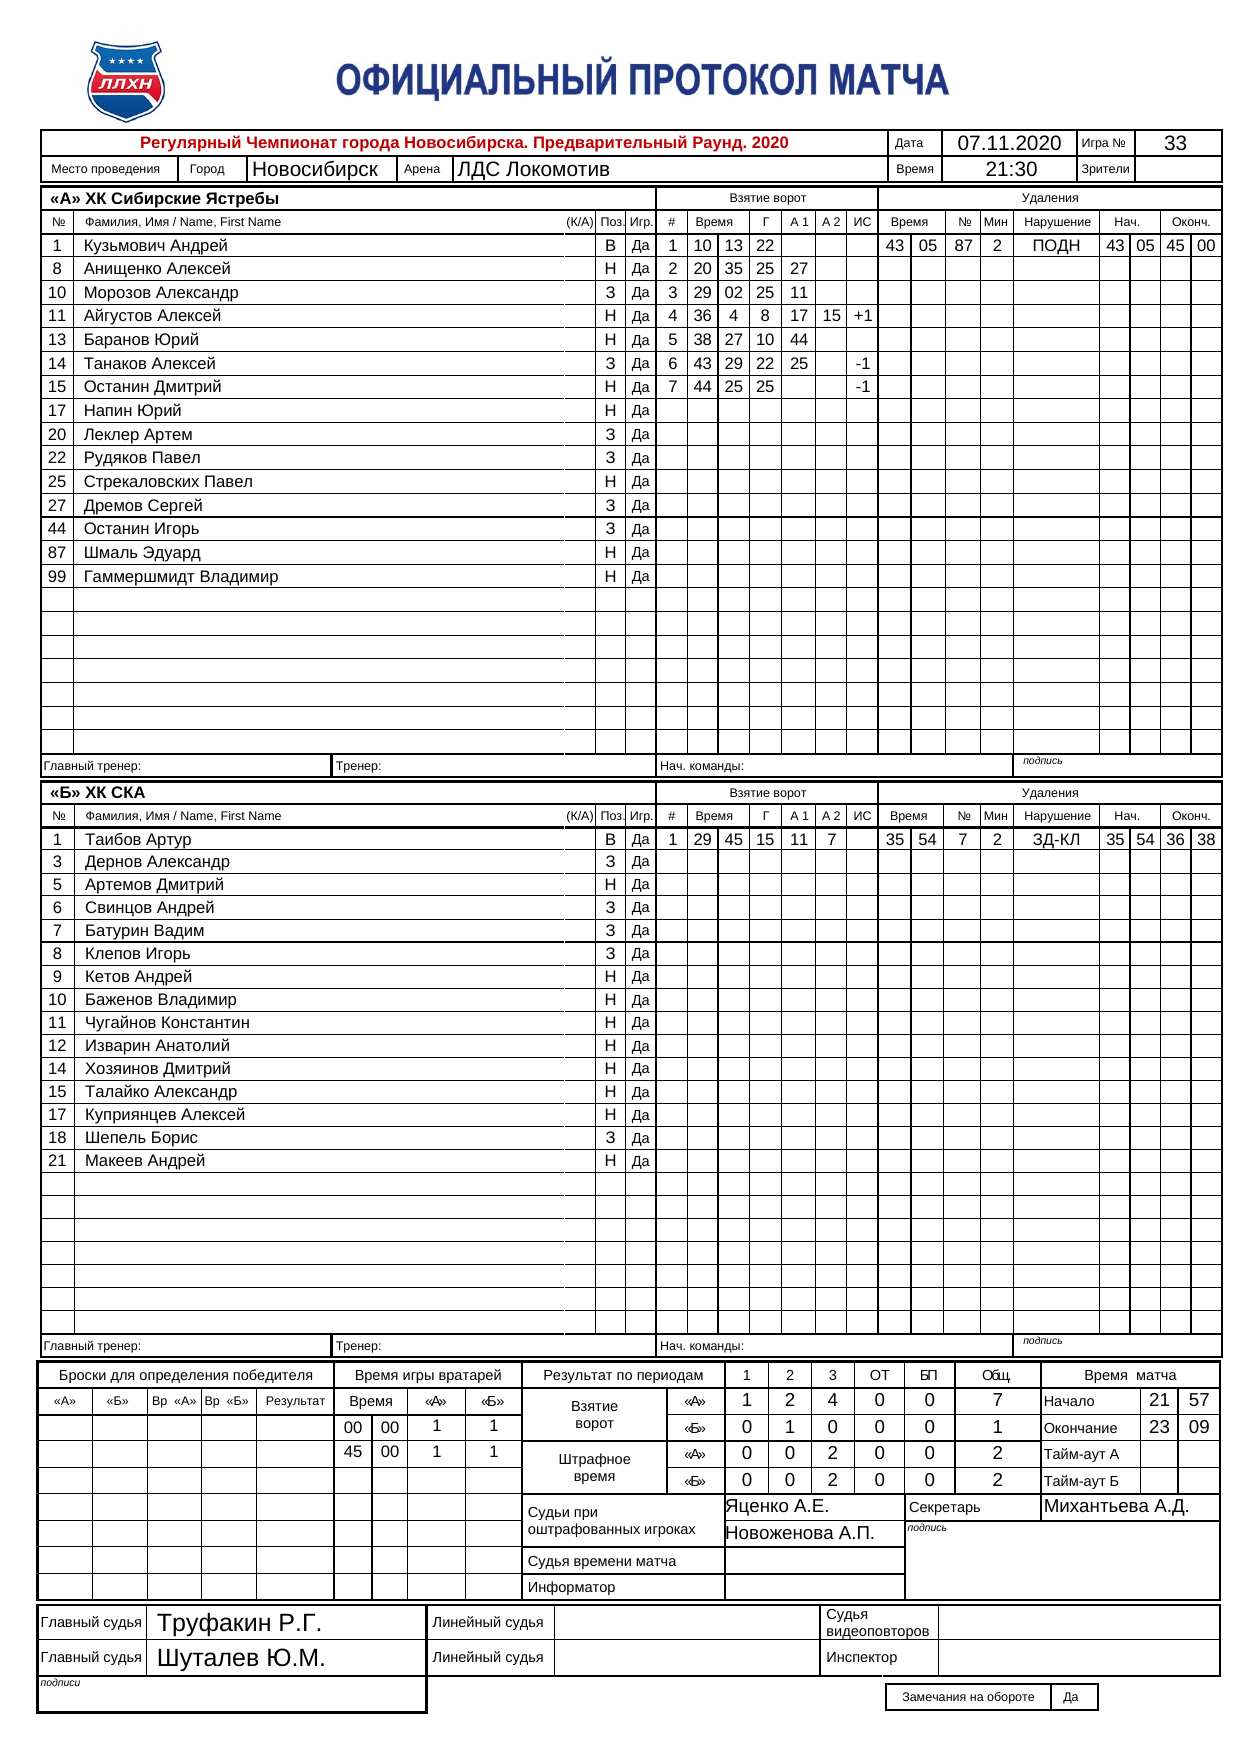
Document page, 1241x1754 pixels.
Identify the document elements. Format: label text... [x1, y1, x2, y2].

table_cell [1161, 1081, 1190, 1103]
table_cell [1131, 1288, 1160, 1310]
table_cell Время [889, 157, 941, 181]
table_cell [912, 423, 945, 445]
table_cell [816, 1173, 846, 1195]
table_cell [1014, 1311, 1099, 1333]
table_cell Окончание [1042, 1415, 1140, 1440]
table_cell ИС [847, 211, 877, 233]
table_cell 0 [726, 1442, 768, 1467]
table_cell [596, 1311, 625, 1333]
table_cell Оконч. [1161, 805, 1221, 826]
table_cell Свинцов Андрей [75, 896, 564, 918]
table_cell [1161, 1196, 1190, 1218]
table_cell Взятие ворот [523, 1389, 666, 1440]
table_header Замечания на обороте [887, 1685, 1050, 1709]
table_cell Город [179, 157, 246, 181]
table_cell [879, 376, 910, 398]
table_cell [879, 1219, 910, 1241]
table_cell Шепель Борис [75, 1127, 564, 1149]
table_cell [1014, 1127, 1099, 1149]
table_cell [626, 707, 655, 729]
table_cell 0 [905, 1468, 954, 1493]
table_cell [912, 612, 945, 634]
table_cell З [596, 850, 625, 872]
table_cell [1192, 1311, 1221, 1333]
table_cell [816, 1311, 846, 1333]
table_cell [688, 707, 717, 729]
table_cell [1131, 565, 1160, 587]
table_cell [626, 636, 655, 658]
table_cell [657, 989, 687, 1011]
table_cell [912, 896, 943, 918]
table_cell [657, 659, 687, 682]
table_cell [847, 541, 877, 564]
table_cell 25 [719, 376, 749, 398]
table_cell Да [626, 305, 655, 327]
table_cell [981, 328, 1013, 351]
table_cell [1131, 874, 1160, 895]
table_cell 4 [812, 1389, 854, 1413]
table_cell [816, 707, 846, 729]
table_cell 13 [42, 328, 73, 351]
table_cell Останин Игорь [74, 518, 564, 540]
table_cell [1014, 1035, 1099, 1057]
table_cell [373, 1494, 407, 1520]
table_cell Н [596, 1081, 625, 1103]
table_cell [565, 446, 595, 469]
table_cell В [596, 235, 625, 256]
table_cell [688, 423, 717, 445]
table_cell [750, 423, 781, 445]
table_cell [688, 636, 717, 658]
table_cell [1100, 470, 1129, 493]
table_cell Анищенко Алексей [74, 257, 564, 280]
table_cell [719, 943, 749, 964]
table_cell 45 [335, 1441, 371, 1467]
table_cell 1 [466, 1441, 521, 1467]
table_cell [565, 1104, 595, 1126]
table_cell [1014, 281, 1099, 303]
table_cell 25 [782, 352, 815, 374]
table_cell [565, 612, 595, 634]
table_cell [1014, 1058, 1099, 1079]
table_cell ИС [847, 805, 877, 826]
table_cell [148, 1468, 201, 1493]
table_cell [782, 1150, 815, 1172]
table_cell [750, 588, 781, 611]
table_cell «Б» [93, 1389, 147, 1413]
table_cell [782, 588, 815, 611]
table_cell Макеев Андрей [75, 1150, 564, 1172]
table_cell [912, 1150, 943, 1172]
table_cell [1192, 446, 1221, 469]
table_cell [816, 281, 846, 303]
table_cell [981, 966, 1013, 987]
table_cell [1192, 1058, 1221, 1079]
table_cell 2 [956, 1442, 1040, 1467]
table_cell [750, 446, 781, 469]
table_cell [750, 989, 781, 1011]
table_cell [719, 541, 749, 564]
table_cell [1014, 494, 1099, 516]
table_cell Нач. команды: [657, 755, 1012, 776]
table_cell [1161, 399, 1190, 422]
table_cell [42, 659, 73, 682]
table_cell 10 [688, 235, 717, 256]
table_cell [879, 281, 910, 303]
table_cell [688, 1081, 717, 1103]
table_cell [1192, 896, 1221, 918]
table_cell [912, 399, 945, 422]
table_cell Дернов Александр [75, 850, 564, 872]
table_cell [626, 1311, 655, 1333]
table_cell [879, 1311, 910, 1333]
table_cell [1014, 707, 1099, 729]
table_cell [750, 1081, 781, 1103]
table_cell Н [596, 541, 625, 564]
table_cell [719, 896, 749, 918]
table_cell [1100, 281, 1129, 303]
table_cell [565, 1242, 595, 1264]
table_header Взятие ворот [657, 783, 877, 803]
table_cell Да [626, 1058, 655, 1079]
table_cell 2 [812, 1442, 854, 1467]
table_cell [816, 588, 846, 611]
table_cell [782, 612, 815, 634]
table_cell 25 [750, 257, 781, 280]
table_cell Главный тренер: [42, 755, 330, 776]
table_cell [981, 1058, 1013, 1079]
table_cell [1179, 1468, 1219, 1493]
table_cell [1192, 399, 1221, 422]
table_cell 10 [750, 328, 781, 351]
table_cell [1131, 850, 1160, 872]
table_cell [1192, 1242, 1221, 1264]
table_cell [912, 518, 945, 540]
table_cell [1161, 494, 1190, 516]
table_cell [565, 636, 595, 658]
table_cell «А» [408, 1389, 465, 1413]
table_cell [1161, 470, 1190, 493]
table_header 33 [1136, 131, 1221, 155]
table_cell [257, 1441, 333, 1467]
table_cell [565, 541, 595, 564]
table_cell [750, 896, 781, 918]
table_cell З [596, 281, 625, 303]
table_cell [596, 1265, 625, 1287]
table_cell Время [688, 211, 749, 233]
table_cell [335, 1521, 371, 1546]
table_cell [1192, 636, 1221, 658]
table_cell [335, 1574, 371, 1599]
table_cell [816, 1265, 846, 1287]
table_cell [847, 636, 877, 658]
table_cell 11 [42, 305, 73, 327]
table_cell Время [688, 805, 749, 826]
table_cell Да [626, 874, 655, 895]
table_cell [1192, 257, 1221, 280]
table_cell [596, 1288, 625, 1310]
table_cell [657, 730, 687, 753]
table_cell [1100, 636, 1129, 658]
table_cell Нарушение [1014, 805, 1099, 826]
table_cell [847, 943, 877, 964]
table_cell [596, 636, 625, 658]
table_cell [719, 730, 749, 753]
table_cell [39, 1494, 92, 1520]
table_cell [946, 565, 980, 587]
table_cell Нарушение [1014, 211, 1099, 233]
table_cell [847, 707, 877, 729]
table_cell [1131, 518, 1160, 540]
table_cell Айгустов Алексей [74, 305, 564, 327]
table_cell Фамилия, Имя / Name, First Name [74, 211, 565, 233]
table_cell [981, 446, 1013, 469]
table_cell Инспектор [821, 1640, 938, 1675]
table_cell [946, 376, 980, 398]
table_cell [74, 683, 564, 706]
table_cell 6 [42, 896, 74, 918]
table_cell Да [626, 829, 655, 849]
table_cell [719, 966, 749, 987]
table_cell [719, 1173, 749, 1195]
table_cell [944, 1104, 980, 1126]
table_cell 3 [42, 850, 74, 872]
table_cell [879, 683, 910, 706]
table_cell [782, 1127, 815, 1149]
table_cell 00 [373, 1441, 407, 1467]
table_cell 18 [42, 1127, 74, 1149]
table_cell [565, 1058, 595, 1079]
table_cell 0 [855, 1442, 904, 1467]
table_cell [1131, 1058, 1160, 1079]
table_cell [782, 565, 815, 587]
table_cell 00 [335, 1416, 371, 1440]
table_cell [657, 1104, 687, 1126]
table_cell 35 [879, 829, 910, 849]
table_cell Труфакин Р.Г. [147, 1606, 425, 1639]
table_cell [750, 1265, 781, 1287]
table_cell [688, 1242, 717, 1264]
table_cell [257, 1494, 333, 1520]
table_cell 17 [42, 1104, 74, 1126]
table_cell [1192, 376, 1221, 398]
table_cell [1100, 874, 1129, 895]
table_cell [688, 518, 717, 540]
table_cell «А» [668, 1442, 724, 1467]
table_cell [816, 235, 846, 256]
table_cell [1161, 1311, 1190, 1333]
table_cell Хозяинов Дмитрий [75, 1058, 564, 1079]
table_cell [1131, 1012, 1160, 1033]
table_header Время матча [1042, 1363, 1219, 1387]
table_cell [981, 707, 1013, 729]
table_cell [879, 446, 910, 469]
table_cell [944, 874, 980, 895]
table_cell [1192, 1150, 1221, 1172]
table_cell 1 [956, 1415, 1040, 1440]
table_cell [688, 683, 717, 706]
table_cell [39, 1547, 92, 1573]
table_cell [688, 989, 717, 1011]
table_cell «А» [39, 1389, 92, 1413]
table_cell [1131, 896, 1160, 918]
table_cell [202, 1468, 256, 1493]
table_cell [750, 1311, 781, 1333]
table_cell [42, 683, 73, 706]
table_cell [912, 588, 945, 611]
table_cell [816, 612, 846, 634]
table_cell [1141, 1468, 1177, 1493]
table_cell [688, 399, 717, 422]
table_cell [466, 1574, 521, 1599]
table_cell Тайм-аут А [1042, 1441, 1140, 1467]
table_cell [816, 1058, 846, 1079]
table_cell [782, 446, 815, 469]
table_header 2 [769, 1363, 811, 1387]
table_cell [750, 1127, 781, 1149]
table_cell В [596, 829, 625, 849]
table_cell [42, 1196, 74, 1218]
table_cell [816, 1150, 846, 1172]
table_cell [946, 659, 980, 682]
table_cell [408, 1468, 465, 1493]
table_cell [1161, 1104, 1190, 1126]
table_cell Клепов Игорь [75, 943, 564, 964]
table_header «А» ХК Сибирские Ястребы [42, 188, 655, 209]
table_cell [1192, 541, 1221, 564]
table_cell Кетов Андрей [75, 966, 564, 987]
table_cell [565, 966, 595, 987]
table_cell [719, 470, 749, 493]
table_cell 4 [719, 305, 749, 327]
table_cell [912, 494, 945, 516]
table_cell [981, 1035, 1013, 1057]
table_cell [944, 1311, 980, 1333]
table_cell [719, 1288, 749, 1310]
table_cell [981, 874, 1013, 895]
table_cell [750, 1058, 781, 1079]
table_cell [1192, 1012, 1221, 1033]
table_cell [1014, 920, 1099, 941]
table_cell [847, 235, 877, 256]
table_cell [1192, 328, 1221, 351]
table_cell [373, 1574, 407, 1599]
table_cell [1131, 1081, 1160, 1103]
table_cell [657, 470, 687, 493]
table_cell [657, 1173, 687, 1195]
table_cell [1131, 1242, 1160, 1264]
table_cell [688, 1219, 717, 1241]
table_cell Да [626, 1104, 655, 1126]
table_cell [74, 659, 564, 682]
table_cell [1100, 920, 1129, 941]
table_cell [912, 966, 943, 987]
table_cell Информатор [523, 1575, 724, 1599]
table_cell [1100, 352, 1129, 374]
table_cell [1192, 1173, 1221, 1195]
table_cell [688, 470, 717, 493]
table_cell Стрекаловских Павел [74, 470, 564, 493]
table_cell 7 [944, 829, 980, 849]
table_cell [847, 1058, 877, 1079]
table_cell [1131, 1196, 1160, 1218]
table_cell Да [626, 1035, 655, 1057]
table_cell [816, 683, 846, 706]
table_cell +1 [847, 305, 877, 327]
table_cell 15 [42, 376, 73, 398]
table_header Дата [889, 131, 941, 155]
table_cell [750, 1012, 781, 1033]
table_cell Время [335, 1389, 407, 1413]
table_cell 22 [42, 446, 73, 469]
table_cell [39, 1468, 92, 1493]
table_cell [42, 1242, 74, 1264]
table_cell 38 [1192, 829, 1221, 849]
table_cell № [42, 211, 73, 233]
table_cell 29 [688, 829, 717, 849]
table_cell [816, 541, 846, 564]
table_cell [816, 850, 846, 872]
table_cell Морозов Александр [74, 281, 564, 303]
table_cell 1 [408, 1416, 465, 1440]
table_cell [719, 1035, 749, 1057]
table_cell 54 [912, 829, 943, 849]
table_cell [688, 943, 717, 964]
table_cell [782, 730, 815, 753]
table_cell [1131, 494, 1160, 516]
table_cell [981, 850, 1013, 872]
table_cell [981, 636, 1013, 658]
table_cell [719, 518, 749, 540]
table_cell [1100, 1242, 1129, 1264]
table_cell [75, 1196, 564, 1218]
table_cell З [596, 518, 625, 540]
table_cell [782, 896, 815, 918]
table_cell [626, 1265, 655, 1287]
table_cell [1014, 541, 1099, 564]
table_cell [946, 636, 980, 658]
table_cell 15 [42, 1081, 74, 1103]
table_cell [1192, 565, 1221, 587]
table_cell [847, 896, 877, 918]
table_cell [981, 612, 1013, 634]
table_cell [750, 707, 781, 729]
table_cell [1161, 257, 1190, 280]
table_cell [657, 683, 687, 706]
table_cell [565, 1288, 595, 1310]
table_cell 2 [769, 1389, 811, 1413]
table_cell [981, 989, 1013, 1011]
table_cell З [596, 446, 625, 469]
table_cell [879, 850, 910, 872]
table_cell [816, 920, 846, 941]
table_cell [782, 1311, 815, 1333]
table_cell [816, 494, 846, 516]
table_cell [944, 1081, 980, 1103]
table_cell [782, 1265, 815, 1287]
table_cell Линейный судья [428, 1606, 554, 1639]
table_cell [373, 1468, 407, 1493]
table_cell [42, 1311, 74, 1333]
table_cell [1161, 636, 1190, 658]
table_cell [816, 1081, 846, 1103]
table_cell 05 [912, 235, 945, 256]
table_cell 09 [1179, 1415, 1219, 1440]
table_cell 8 [750, 305, 781, 327]
table_cell [981, 565, 1013, 587]
table_cell Да [626, 376, 655, 398]
table_cell [75, 1242, 564, 1264]
table_cell [816, 1242, 846, 1264]
table_cell [565, 683, 595, 706]
table_cell 3 [657, 281, 687, 303]
table_cell [719, 707, 749, 729]
table_cell [981, 518, 1013, 540]
table_cell [1014, 966, 1099, 987]
table_cell 57 [1179, 1389, 1219, 1413]
table_cell [1014, 446, 1099, 469]
table_cell [1014, 659, 1099, 682]
table_cell № [946, 211, 980, 233]
table_cell [1014, 1242, 1099, 1264]
table_cell [565, 494, 595, 516]
table_cell [1014, 943, 1099, 964]
table_cell [847, 518, 877, 540]
table_cell [688, 730, 717, 753]
table_cell [981, 1219, 1013, 1241]
table_cell [912, 446, 945, 469]
table_cell [847, 446, 877, 469]
table_cell Н [596, 1035, 625, 1057]
table_cell (К/А) [565, 805, 595, 826]
table_cell [946, 328, 980, 351]
table_cell Игр. [626, 805, 655, 826]
table_cell [944, 1012, 980, 1033]
table_cell [688, 1288, 717, 1310]
table_cell [816, 730, 846, 753]
table_cell [879, 920, 910, 941]
table_cell [944, 1173, 980, 1195]
table_cell Да [626, 1150, 655, 1172]
table_cell [39, 1574, 92, 1599]
table_cell [782, 920, 815, 941]
table_cell [879, 588, 910, 611]
table_cell [946, 588, 980, 611]
table_cell [596, 683, 625, 706]
table_cell 2 [657, 257, 687, 280]
table_cell [1100, 565, 1129, 587]
table_cell [74, 730, 564, 753]
table_cell [1192, 659, 1221, 682]
table_cell 0 [905, 1415, 954, 1440]
table_cell ЛДС Локомотив [454, 157, 887, 181]
table_cell [750, 659, 781, 682]
table_cell [1014, 1288, 1099, 1310]
table_header Результат по периодам [523, 1363, 724, 1387]
table_cell Да [626, 235, 655, 256]
table_cell [657, 423, 687, 445]
table_cell [1014, 1081, 1099, 1103]
table_header Регулярный Чемпионат города Новосибирска. Предварительный Раунд. 2020 [42, 131, 887, 155]
table_cell «Б» [668, 1468, 724, 1493]
table_cell 00 [373, 1416, 407, 1440]
table_cell [688, 896, 717, 918]
table_cell [42, 612, 73, 634]
table_cell [816, 399, 846, 422]
table_cell [750, 920, 781, 941]
table_cell [1161, 588, 1190, 611]
table_cell [202, 1574, 256, 1599]
table_cell [1192, 730, 1221, 753]
table_cell [879, 874, 910, 895]
table_header ОТ [855, 1363, 904, 1387]
table_cell [657, 1150, 687, 1172]
table_cell [657, 1012, 687, 1033]
table_cell [782, 518, 815, 540]
table_header БП [905, 1363, 954, 1387]
table_cell [847, 989, 877, 1011]
table_cell [750, 874, 781, 895]
table_cell Н [596, 1058, 625, 1079]
table_cell [719, 399, 749, 422]
table_cell 7 [657, 376, 687, 398]
table_cell [1131, 1035, 1160, 1057]
table_cell [202, 1547, 256, 1573]
table_cell Да [626, 1012, 655, 1033]
table_cell [944, 1035, 980, 1057]
table_cell [847, 920, 877, 941]
table_cell [1161, 730, 1190, 753]
table_cell [373, 1521, 407, 1546]
table_cell [879, 1288, 910, 1310]
table_cell [847, 612, 877, 634]
table_cell [1014, 376, 1099, 398]
table_cell 44 [782, 328, 815, 351]
table_cell [202, 1494, 256, 1520]
table_cell [1161, 1150, 1190, 1172]
table_cell [257, 1521, 333, 1546]
table_cell [1192, 1081, 1221, 1103]
table_cell [1192, 1219, 1221, 1241]
table_cell [879, 352, 910, 374]
table_cell [782, 943, 815, 964]
table_cell [74, 636, 564, 658]
table_cell [688, 920, 717, 941]
table_cell [688, 1104, 717, 1126]
table_cell [981, 730, 1013, 753]
table_cell [428, 1677, 882, 1711]
table_cell [1131, 399, 1160, 422]
table_cell [879, 1012, 910, 1033]
table_cell [719, 1127, 749, 1149]
table_cell 0 [726, 1415, 768, 1440]
table_cell [782, 989, 815, 1011]
table_cell [565, 989, 595, 1011]
table_cell [944, 1058, 980, 1079]
table_cell [565, 1173, 595, 1195]
table_cell Линейный судья [428, 1640, 554, 1675]
table_cell Михантьева А.Д. [1042, 1495, 1219, 1520]
table_cell [1161, 683, 1190, 706]
table_cell [1131, 612, 1160, 634]
table_cell [1131, 683, 1160, 706]
table_cell [657, 943, 687, 964]
table_cell [847, 874, 877, 895]
table_cell [1014, 1150, 1099, 1172]
table_cell [879, 305, 910, 327]
table_cell 1 [657, 829, 687, 849]
table_cell [750, 1173, 781, 1195]
table_cell [42, 1173, 74, 1195]
table_cell [946, 281, 980, 303]
table_cell [1131, 541, 1160, 564]
table_cell [912, 1104, 943, 1126]
table_cell № [42, 805, 74, 826]
table_cell [1014, 612, 1099, 634]
table_cell 27 [42, 494, 73, 516]
table_cell Да [626, 446, 655, 469]
table_cell [847, 1173, 877, 1195]
table_cell [782, 494, 815, 516]
table_cell 2 [956, 1468, 1040, 1493]
table_cell 4 [657, 305, 687, 327]
table_cell 45 [1161, 235, 1190, 256]
table_cell [335, 1468, 371, 1493]
table_cell Да [626, 352, 655, 374]
table_cell [1100, 1104, 1129, 1126]
table_cell [816, 328, 846, 351]
table_cell [939, 1640, 1219, 1675]
table_cell [816, 989, 846, 1011]
table_cell [912, 305, 945, 327]
table_cell [93, 1441, 147, 1467]
table_cell [1192, 494, 1221, 516]
table_cell [879, 1127, 910, 1149]
table_cell Батурин Вадим [75, 920, 564, 941]
table_cell 7 [42, 920, 74, 941]
table_cell [750, 850, 781, 872]
table_cell [1131, 328, 1160, 351]
table_cell [688, 446, 717, 469]
table_cell Арена [398, 157, 452, 181]
table_cell [912, 1035, 943, 1057]
table_cell 23 [1141, 1415, 1177, 1440]
table_cell [565, 920, 595, 941]
table_cell [657, 1035, 687, 1057]
table_header Удаления [879, 188, 1221, 209]
table_cell [657, 850, 687, 872]
table_cell [1161, 1242, 1190, 1264]
table_cell [1014, 565, 1099, 587]
table_cell [257, 1547, 333, 1573]
table_cell [565, 565, 595, 587]
table_cell [1100, 399, 1129, 422]
table_cell Фамилия, Имя / Name, First Name [75, 805, 565, 826]
table_cell Да [626, 328, 655, 351]
table_cell [879, 707, 910, 729]
table_cell А 1 [782, 211, 815, 233]
table_cell [657, 1288, 687, 1310]
table_cell [565, 850, 595, 872]
table_cell [1100, 659, 1129, 682]
table_cell [93, 1468, 147, 1493]
table_cell Да [626, 920, 655, 941]
table_cell 29 [719, 352, 749, 374]
table_cell 11 [782, 281, 815, 303]
table_cell [1161, 305, 1190, 327]
table_cell ПОДН [1014, 235, 1099, 256]
table_cell З [596, 943, 625, 964]
table_cell [1161, 966, 1190, 987]
table_cell [657, 588, 687, 611]
table_cell [750, 943, 781, 964]
table_cell [816, 1288, 846, 1310]
table_cell 15 [750, 829, 781, 849]
table_cell [944, 1196, 980, 1218]
table_cell подпись [906, 1522, 1219, 1599]
table_cell [596, 1242, 625, 1264]
table_cell [981, 1311, 1013, 1333]
table_header 1 [726, 1363, 768, 1387]
table_cell [657, 1058, 687, 1079]
table_cell [596, 612, 625, 634]
table_cell [912, 1219, 943, 1241]
table_cell Мин [981, 211, 1013, 233]
table_cell 27 [782, 257, 815, 280]
table_cell Главный судья [39, 1606, 146, 1639]
table_cell [912, 1265, 943, 1287]
table_cell [1014, 683, 1099, 706]
table_cell [74, 707, 564, 729]
table_cell [1100, 446, 1129, 469]
table_cell [565, 1127, 595, 1149]
table_cell [1100, 683, 1129, 706]
table_cell [657, 1127, 687, 1149]
table_cell 38 [688, 328, 717, 351]
table_cell [782, 235, 815, 256]
table_cell [782, 1104, 815, 1126]
table_cell [565, 874, 595, 895]
table_cell Чугайнов Константин [75, 1012, 564, 1033]
table_cell [719, 850, 749, 872]
table_cell [981, 1127, 1013, 1149]
table_cell [912, 352, 945, 374]
table_cell [1014, 896, 1099, 918]
table_cell [782, 541, 815, 564]
table_cell 02 [719, 281, 749, 303]
table_cell [1100, 541, 1129, 564]
table_cell 20 [688, 257, 717, 280]
table_cell [1161, 376, 1190, 398]
table_cell Место проведения [42, 157, 177, 181]
table_cell [1161, 1035, 1190, 1057]
table_cell Тренер: [333, 1335, 655, 1356]
table_cell [847, 829, 877, 849]
table_cell [688, 1311, 717, 1333]
table_cell [1161, 1012, 1190, 1033]
table_cell [719, 989, 749, 1011]
table_cell [1100, 588, 1129, 611]
table_cell [847, 588, 877, 611]
table_cell [1100, 989, 1129, 1011]
table_cell Артемов Дмитрий [75, 874, 564, 895]
table_cell [1192, 989, 1221, 1011]
table_cell [466, 1494, 521, 1520]
table_cell [750, 683, 781, 706]
table_cell [750, 541, 781, 564]
table_cell [1161, 707, 1190, 729]
table_cell [1161, 920, 1190, 941]
table_cell [657, 612, 687, 634]
table_cell [912, 470, 945, 493]
table_cell А 1 [782, 805, 815, 826]
table_cell Кузьмович Андрей [74, 235, 564, 256]
table_cell [1014, 1219, 1099, 1241]
table_cell 21 [1141, 1389, 1177, 1413]
table_cell [148, 1547, 201, 1573]
table_cell -1 [847, 376, 877, 398]
table_cell [1161, 423, 1190, 445]
table_cell [148, 1416, 201, 1440]
table_cell [912, 659, 945, 682]
table_cell [879, 730, 910, 753]
table_cell [719, 683, 749, 706]
table_cell [782, 1081, 815, 1103]
table_cell [1131, 281, 1160, 303]
table_cell [946, 518, 980, 540]
table_cell [847, 1104, 877, 1126]
table_cell Да [626, 470, 655, 493]
table_cell [847, 659, 877, 682]
table_header Игра № [1078, 131, 1134, 155]
table_cell [1131, 257, 1160, 280]
table_cell [1161, 1219, 1190, 1241]
table_cell [981, 943, 1013, 964]
table_cell [719, 1058, 749, 1079]
table_cell [879, 1150, 910, 1172]
table_cell [565, 352, 595, 374]
table_cell [565, 943, 595, 964]
table_cell [565, 1150, 595, 1172]
table_cell [1100, 966, 1129, 987]
table_cell [657, 1265, 687, 1287]
table_cell [335, 1547, 371, 1573]
table_cell [39, 1416, 92, 1440]
table_cell [847, 281, 877, 303]
table_cell [981, 376, 1013, 398]
table_cell [1100, 1196, 1129, 1218]
table_cell [981, 1265, 1013, 1287]
table_cell [1131, 730, 1160, 753]
table_cell Да [626, 281, 655, 303]
table_cell А 2 [816, 211, 846, 233]
table_cell [782, 874, 815, 895]
table_cell 43 [688, 352, 717, 374]
table_cell [688, 612, 717, 634]
table_cell [847, 1219, 877, 1241]
table_cell 10 [42, 989, 74, 1011]
table_cell [912, 376, 945, 398]
table_cell 2 [981, 235, 1013, 256]
table_cell [1100, 1219, 1129, 1241]
table_cell [719, 612, 749, 634]
table_cell 1 [408, 1441, 465, 1467]
table_cell [750, 1219, 781, 1241]
table_cell [981, 896, 1013, 918]
table_cell [626, 659, 655, 682]
table_cell [879, 1242, 910, 1264]
table_cell [879, 399, 910, 422]
table_cell [1161, 541, 1190, 564]
table_cell [202, 1416, 256, 1440]
table_cell [782, 683, 815, 706]
table_cell [912, 257, 945, 280]
table_cell 14 [42, 352, 73, 374]
table_cell 15 [816, 305, 846, 327]
table_cell [148, 1441, 201, 1467]
table_cell [1099, 1682, 1220, 1711]
table_cell Останин Дмитрий [74, 376, 564, 398]
table_cell Таибов Артур [75, 829, 564, 849]
table_cell [1131, 707, 1160, 729]
table_cell 12 [42, 1035, 74, 1057]
table_cell [1131, 1311, 1160, 1333]
table_cell 25 [750, 376, 781, 398]
table_cell 14 [42, 1058, 74, 1079]
table_cell Новосибирск [248, 157, 396, 181]
table_cell [719, 1104, 749, 1126]
table_cell [688, 1035, 717, 1057]
table_cell [688, 565, 717, 587]
table_cell [1161, 281, 1190, 303]
table_cell [816, 1127, 846, 1149]
table_cell [1014, 588, 1099, 611]
table_cell Секретарь [906, 1495, 1040, 1520]
table_cell [946, 612, 980, 634]
table_cell [657, 518, 687, 540]
table_cell [719, 1265, 749, 1287]
table_cell [782, 470, 815, 493]
table_cell [981, 305, 1013, 327]
table_cell [1161, 659, 1190, 682]
table_cell 21 [42, 1150, 74, 1172]
table_cell [1100, 707, 1129, 729]
table_cell [946, 494, 980, 516]
table_cell [565, 328, 595, 351]
table_cell [750, 1288, 781, 1310]
table_cell Н [596, 1104, 625, 1126]
table_cell [75, 1173, 564, 1195]
table_cell Да [626, 257, 655, 280]
table_cell А 2 [816, 805, 846, 826]
table_cell [1100, 1150, 1129, 1172]
table_cell [726, 1548, 904, 1573]
table_cell [816, 518, 846, 540]
table_cell подписи [39, 1677, 425, 1711]
table_cell [1100, 1265, 1129, 1287]
table_cell [816, 1104, 846, 1126]
table_cell [1014, 989, 1099, 1011]
table_cell Тренер: [333, 755, 655, 776]
table_cell [148, 1494, 201, 1520]
table_cell Да [626, 494, 655, 516]
table_cell [944, 966, 980, 987]
table_cell [257, 1416, 333, 1440]
table_cell [719, 1150, 749, 1172]
table_cell [626, 612, 655, 634]
table_cell Баранов Юрий [74, 328, 564, 351]
table_cell [912, 730, 945, 753]
table_cell [466, 1547, 521, 1573]
table_cell Напин Юрий [74, 399, 564, 422]
table_cell [1192, 1265, 1221, 1287]
table_cell 2 [981, 829, 1013, 849]
table_cell 25 [750, 281, 781, 303]
table_cell З [596, 423, 625, 445]
table_cell [883, 1677, 1220, 1681]
table_cell [1161, 850, 1190, 872]
table_cell [1161, 518, 1190, 540]
table_cell [657, 1311, 687, 1333]
table_cell [912, 1127, 943, 1149]
table_cell Да [626, 518, 655, 540]
table_cell [944, 1127, 980, 1149]
table_cell [657, 966, 687, 987]
table_cell [93, 1521, 147, 1546]
table_cell [1014, 1104, 1099, 1126]
table_cell [981, 588, 1013, 611]
table_cell [688, 1058, 717, 1079]
table_cell [1014, 328, 1099, 351]
table_cell [719, 920, 749, 941]
table_header Броски для определения победителя [39, 1363, 333, 1387]
table_cell 0 [855, 1389, 904, 1413]
table_cell [1100, 1288, 1129, 1310]
table_cell [626, 1196, 655, 1218]
table_cell [1014, 518, 1099, 540]
table_cell [981, 541, 1013, 564]
table_cell [565, 281, 595, 303]
table_cell [726, 1575, 904, 1599]
table_cell [1192, 707, 1221, 729]
table_cell [1014, 305, 1099, 327]
table_cell [782, 1242, 815, 1264]
table_cell Да [626, 966, 655, 987]
table_cell [879, 565, 910, 587]
table_cell Да [626, 989, 655, 1011]
table_cell [816, 966, 846, 987]
table_cell [719, 1196, 749, 1218]
table_cell З [596, 352, 625, 374]
table_cell 35 [1100, 829, 1129, 849]
table_cell [912, 1288, 943, 1310]
table_cell [1131, 470, 1160, 493]
table_cell [1192, 1288, 1221, 1310]
table_cell [912, 989, 943, 1011]
table_cell Н [596, 1012, 625, 1033]
table_cell [688, 1173, 717, 1195]
table_cell [1161, 896, 1190, 918]
picture [5, 28, 1179, 129]
table_cell Поз. [596, 211, 625, 233]
table_cell Оконч. [1161, 211, 1221, 233]
table_cell [946, 352, 980, 374]
table_cell Мин [981, 805, 1013, 826]
table_cell [782, 1219, 815, 1241]
table_cell [688, 966, 717, 987]
table_cell [565, 1196, 595, 1218]
table_cell [1161, 1058, 1190, 1079]
table_cell З [596, 920, 625, 941]
table_cell [74, 588, 564, 611]
table_cell ЗД-КЛ [1014, 829, 1099, 849]
table_cell [946, 257, 980, 280]
table_cell [688, 588, 717, 611]
table_cell 05 [1131, 235, 1160, 256]
table_cell Начало [1042, 1389, 1140, 1413]
table_cell [657, 399, 687, 422]
table_cell [912, 565, 945, 587]
table_cell [782, 707, 815, 729]
table_cell [750, 1242, 781, 1264]
table_cell [719, 659, 749, 682]
table_cell [1014, 636, 1099, 658]
table_cell [912, 1173, 943, 1195]
table_cell [1192, 352, 1221, 374]
table_cell Да [626, 850, 655, 872]
table_cell 11 [42, 1012, 74, 1033]
table_cell [1131, 966, 1160, 987]
table_cell [912, 707, 945, 729]
table_cell [657, 636, 687, 658]
table_cell [1161, 989, 1190, 1011]
table_cell Да [626, 943, 655, 964]
table_cell Главный тренер: [42, 1335, 330, 1356]
table_cell 99 [42, 565, 73, 587]
table_cell [944, 1265, 980, 1287]
table_cell [816, 1035, 846, 1057]
table_cell [565, 518, 595, 540]
table_cell [626, 683, 655, 706]
table_cell [1131, 1150, 1160, 1172]
table_cell [257, 1574, 333, 1599]
table_cell 1 [42, 235, 73, 256]
table_cell [912, 1081, 943, 1103]
table_cell [750, 1104, 781, 1126]
table_cell Н [596, 257, 625, 280]
table_cell [1192, 470, 1221, 493]
table_cell [750, 636, 781, 658]
table_cell № [944, 805, 980, 826]
table_cell [565, 588, 595, 611]
table_cell [719, 494, 749, 516]
table_cell [879, 943, 910, 964]
table_cell [42, 730, 73, 753]
table_cell [719, 1242, 749, 1264]
table_cell З [596, 494, 625, 516]
table_cell [1136, 157, 1221, 181]
table_cell Леклер Артем [74, 423, 564, 445]
table_cell Судья видеоповторов [821, 1606, 938, 1639]
table_cell [912, 541, 945, 564]
table_cell [879, 1081, 910, 1103]
table_cell 1 [769, 1415, 811, 1440]
table_cell [408, 1574, 465, 1599]
table_cell Шмаль Эдуард [74, 541, 564, 564]
table_cell [816, 470, 846, 493]
table_cell [782, 1035, 815, 1057]
table_cell [257, 1468, 333, 1493]
table_cell Н [596, 470, 625, 493]
table_cell [879, 541, 910, 564]
table_cell [565, 470, 595, 493]
table_cell [93, 1574, 147, 1599]
table_cell [750, 470, 781, 493]
table_cell [939, 1606, 1219, 1639]
table_cell [657, 541, 687, 564]
table_cell [719, 1219, 749, 1241]
table_header Время игры вратарей [335, 1363, 521, 1387]
table_cell [912, 281, 945, 303]
table_cell [688, 1127, 717, 1149]
table_cell 43 [879, 235, 910, 256]
table_cell [1131, 423, 1160, 445]
table_cell [1131, 943, 1160, 964]
table_cell [879, 1035, 910, 1057]
table_cell [782, 423, 815, 445]
table_cell [1192, 588, 1221, 611]
table_cell [847, 423, 877, 445]
table_cell Н [596, 966, 625, 987]
table_cell Игр. [626, 211, 655, 233]
table_cell Зрители [1078, 157, 1134, 181]
table_cell [981, 281, 1013, 303]
table_cell 00 [1192, 235, 1221, 256]
table_cell [626, 1242, 655, 1264]
table_cell [148, 1521, 201, 1546]
table_cell [981, 1173, 1013, 1195]
table_cell 87 [946, 235, 980, 256]
table_cell [946, 707, 980, 729]
table_cell [1161, 1173, 1190, 1195]
table_cell [946, 423, 980, 445]
table_cell [750, 730, 781, 753]
table_cell [1161, 1127, 1190, 1149]
table_cell [719, 446, 749, 469]
table_cell [1131, 376, 1160, 398]
table_cell 8 [42, 943, 74, 964]
table_cell [1192, 943, 1221, 964]
table_cell [1131, 1104, 1160, 1126]
table_cell Н [596, 565, 625, 587]
table_cell Рудяков Павел [74, 446, 564, 469]
table_cell [1161, 352, 1190, 374]
table_cell 5 [42, 874, 74, 895]
table_cell [782, 850, 815, 872]
table_cell (К/А) [565, 211, 595, 233]
table_cell [688, 659, 717, 682]
table_cell # [657, 211, 687, 233]
table_cell 0 [812, 1415, 854, 1440]
table_cell [879, 1173, 910, 1195]
table_cell [816, 423, 846, 445]
table_cell [466, 1521, 521, 1546]
table_cell [816, 636, 846, 658]
table_cell [565, 1012, 595, 1033]
table_cell [944, 943, 980, 964]
table_cell [1192, 423, 1221, 445]
table_cell [816, 874, 846, 895]
table_cell [688, 1012, 717, 1033]
table_cell [981, 1196, 1013, 1218]
table_cell [1131, 1127, 1160, 1149]
table_cell 0 [726, 1468, 768, 1493]
table_cell [1014, 1012, 1099, 1033]
table_cell [750, 518, 781, 540]
table_cell Новоженова А.П. [726, 1521, 904, 1546]
table_cell 27 [719, 328, 749, 351]
table_cell [750, 1150, 781, 1172]
table_cell Н [596, 874, 625, 895]
table_cell [946, 730, 980, 753]
table_cell [657, 565, 687, 587]
table_cell [847, 494, 877, 516]
table_cell [847, 257, 877, 280]
table_cell Н [596, 376, 625, 398]
table_cell [1131, 659, 1160, 682]
table_cell Судья времени матча [523, 1548, 724, 1573]
table_cell [879, 896, 910, 918]
table_cell [626, 730, 655, 753]
table_cell Да [626, 1081, 655, 1103]
table_cell [1192, 683, 1221, 706]
table_cell Яценко А.Е. [726, 1495, 904, 1520]
table_cell [1192, 850, 1221, 872]
table_cell [750, 966, 781, 987]
table_cell [944, 1219, 980, 1241]
table_cell [847, 1012, 877, 1033]
table_cell [1100, 494, 1129, 516]
table_cell [1141, 1441, 1177, 1467]
table_cell [1014, 850, 1099, 872]
table_cell [816, 1219, 846, 1241]
table_cell 87 [42, 541, 73, 564]
table_cell [1192, 612, 1221, 634]
table_cell [944, 896, 980, 918]
table_cell [981, 1081, 1013, 1103]
table_cell Поз. [596, 805, 625, 826]
table_cell [202, 1441, 256, 1467]
table_cell [912, 1311, 943, 1333]
table_cell [565, 235, 595, 256]
table_cell [847, 1127, 877, 1149]
table_cell [719, 565, 749, 587]
table_cell [1192, 966, 1221, 987]
table_cell [1192, 518, 1221, 540]
table_cell 45 [719, 829, 749, 849]
table_cell 0 [855, 1468, 904, 1493]
table_cell [688, 1196, 717, 1218]
table_cell [719, 1311, 749, 1333]
table_cell [981, 920, 1013, 941]
table_cell [944, 989, 980, 1011]
table_cell [879, 612, 910, 634]
table_cell [408, 1521, 465, 1546]
table_cell [879, 494, 910, 516]
table_cell [944, 1288, 980, 1310]
table_cell [981, 1288, 1013, 1310]
table_cell 0 [769, 1442, 811, 1467]
table_cell [75, 1288, 564, 1310]
table_cell [42, 636, 73, 658]
table_cell # [657, 805, 687, 826]
table_cell Судьи при оштрафованных игроках [523, 1495, 724, 1546]
table_cell [565, 1081, 595, 1103]
table_cell З [596, 896, 625, 918]
table_cell [39, 1521, 92, 1546]
table_cell [626, 1288, 655, 1310]
table_cell 5 [657, 328, 687, 351]
table_cell [688, 1150, 717, 1172]
table_cell Изварин Анатолий [75, 1035, 564, 1057]
table_cell [688, 850, 717, 872]
table_cell [912, 683, 945, 706]
table_cell [1131, 588, 1160, 611]
table_cell [75, 1311, 564, 1333]
table_cell [782, 399, 815, 422]
table_cell Н [596, 989, 625, 1011]
table_cell [565, 305, 595, 327]
table_cell [981, 1012, 1013, 1033]
table_cell [816, 565, 846, 587]
table_cell [565, 896, 595, 918]
table_cell [335, 1494, 371, 1520]
table_cell [74, 612, 564, 634]
table_cell [1100, 1035, 1129, 1057]
table_cell Танаков Алексей [74, 352, 564, 374]
table_cell 44 [42, 518, 73, 540]
table_cell [847, 966, 877, 987]
table_cell [1161, 328, 1190, 351]
table_cell [879, 423, 910, 445]
table_cell [981, 257, 1013, 280]
table_cell [946, 446, 980, 469]
table_header Взятие ворот [657, 188, 877, 209]
table_cell [688, 1265, 717, 1287]
table_cell [1161, 1265, 1190, 1287]
table_cell [565, 730, 595, 753]
table_cell [626, 588, 655, 611]
table_cell [981, 1242, 1013, 1264]
table_cell 36 [688, 305, 717, 327]
table_cell 13 [719, 235, 749, 256]
table_cell [847, 1196, 877, 1218]
table_cell [688, 541, 717, 564]
table_cell [847, 470, 877, 493]
table_cell Г [750, 805, 781, 826]
table_cell 6 [657, 352, 687, 374]
table_cell [1100, 1058, 1129, 1079]
table_cell 0 [905, 1442, 954, 1467]
table_cell 22 [750, 352, 781, 374]
table_cell [946, 399, 980, 422]
table_header Общ. [956, 1363, 1040, 1387]
table_cell [816, 352, 846, 374]
table_cell [1131, 305, 1160, 327]
table_cell [1131, 1173, 1160, 1195]
table_cell [912, 1058, 943, 1079]
table_cell [75, 1265, 564, 1287]
table_cell Да [626, 565, 655, 587]
table_cell [879, 989, 910, 1011]
table_cell [879, 659, 910, 682]
table_cell [782, 966, 815, 987]
table_cell [565, 423, 595, 445]
table_cell Дремов Сергей [74, 494, 564, 516]
table_cell [847, 683, 877, 706]
table_cell Н [596, 328, 625, 351]
table_cell [782, 659, 815, 682]
table_header Да [1052, 1685, 1097, 1709]
table_cell 44 [688, 376, 717, 398]
table_cell [596, 1173, 625, 1195]
table_cell [1100, 328, 1129, 351]
table_cell [1192, 281, 1221, 303]
table_cell Талайко Александр [75, 1081, 564, 1103]
table_cell [657, 1219, 687, 1241]
table_cell [1014, 257, 1099, 280]
table_cell [93, 1416, 147, 1440]
table_cell [1100, 1127, 1129, 1149]
table_cell [1100, 257, 1129, 280]
table_cell 17 [42, 399, 73, 422]
table_cell [847, 1035, 877, 1057]
table_cell [596, 659, 625, 682]
table_cell [565, 659, 595, 682]
table_cell [565, 257, 595, 280]
table_cell Г [750, 211, 781, 233]
table_cell Время [879, 211, 945, 233]
table_header Удаления [879, 783, 1221, 803]
table_cell 20 [42, 423, 73, 445]
table_cell [847, 328, 877, 351]
table_cell 29 [688, 281, 717, 303]
table_cell [1192, 1035, 1221, 1057]
table_cell [750, 1196, 781, 1218]
table_cell [42, 1288, 74, 1310]
table_cell [847, 730, 877, 753]
table_cell [1131, 446, 1160, 469]
table_cell [981, 423, 1013, 445]
table_cell Н [596, 1150, 625, 1172]
table_cell [912, 1242, 943, 1264]
table_cell [879, 1265, 910, 1287]
table_cell [1161, 612, 1190, 634]
table_cell [1014, 1196, 1099, 1218]
table_cell 54 [1131, 829, 1160, 849]
table_cell [782, 1196, 815, 1218]
table_cell [657, 874, 687, 895]
table_cell [782, 1288, 815, 1310]
table_cell [816, 446, 846, 469]
table_cell [202, 1521, 256, 1546]
table_cell [946, 470, 980, 493]
table_cell Гаммершмидт Владимир [74, 565, 564, 587]
table_cell [373, 1547, 407, 1573]
table_cell Да [626, 1127, 655, 1149]
table_cell [1161, 565, 1190, 587]
table_cell Время [879, 805, 943, 826]
table_cell [42, 588, 73, 611]
table_cell [981, 1104, 1013, 1126]
table_cell [408, 1494, 465, 1520]
table_cell [688, 494, 717, 516]
table_cell 8 [42, 257, 73, 280]
table_cell [1161, 446, 1190, 469]
table_cell [1100, 1081, 1129, 1103]
table_cell [1100, 896, 1129, 918]
table_cell подпись [1014, 755, 1221, 776]
table_cell Главный судья [39, 1640, 146, 1675]
table_cell [408, 1547, 465, 1573]
table_cell 43 [1100, 235, 1129, 256]
table_cell [1014, 874, 1099, 895]
table_cell [719, 874, 749, 895]
table_cell 0 [855, 1415, 904, 1440]
table_cell [1131, 636, 1160, 658]
table_cell [1100, 518, 1129, 540]
table_cell [148, 1574, 201, 1599]
table_cell [847, 1081, 877, 1103]
table_cell [657, 920, 687, 941]
table_cell [1100, 423, 1129, 445]
table_cell 2 [812, 1468, 854, 1493]
table_cell [719, 423, 749, 445]
table_cell [39, 1441, 92, 1467]
table_cell [555, 1640, 819, 1675]
table_cell [626, 1173, 655, 1195]
table_cell [912, 1196, 943, 1218]
table_cell [1014, 470, 1099, 493]
table_cell [565, 376, 595, 398]
table_cell [944, 920, 980, 941]
table_cell [688, 874, 717, 895]
table_cell [1014, 423, 1099, 445]
table_cell Нач. команды: [657, 1335, 1012, 1356]
table_cell [596, 730, 625, 753]
table_cell [816, 1196, 846, 1218]
table_cell [981, 659, 1013, 682]
table_cell [1192, 305, 1221, 327]
table_cell [782, 1012, 815, 1033]
table_cell Да [626, 399, 655, 422]
table_cell [816, 943, 846, 964]
table_cell [657, 896, 687, 918]
table_cell Да [626, 896, 655, 918]
table_cell 7 [956, 1389, 1040, 1413]
table_cell [1100, 1012, 1129, 1033]
table_cell Куприянцев Алексей [75, 1104, 564, 1126]
table_cell [816, 376, 846, 398]
table_cell [1100, 376, 1129, 398]
table_header «Б» ХК СКА [42, 783, 655, 803]
table_cell [847, 1288, 877, 1310]
table_cell [565, 1265, 595, 1287]
table_cell [981, 470, 1013, 493]
table_cell [42, 1265, 74, 1287]
table_cell [1100, 1311, 1129, 1333]
table_cell [879, 1058, 910, 1079]
table_cell [847, 399, 877, 422]
table_cell [847, 850, 877, 872]
table_cell 0 [905, 1389, 954, 1413]
table_cell Да [626, 423, 655, 445]
table_cell [782, 636, 815, 658]
table_cell 7 [816, 829, 846, 849]
table_cell Н [596, 399, 625, 422]
table_cell 35 [719, 257, 749, 280]
table_cell [816, 1012, 846, 1033]
table_cell [1100, 612, 1129, 634]
table_cell 1 [726, 1389, 768, 1413]
table_cell [596, 588, 625, 611]
table_cell [847, 1242, 877, 1264]
table_cell [1192, 1127, 1221, 1149]
table_cell [912, 636, 945, 658]
table_cell [946, 683, 980, 706]
table_cell [1192, 1104, 1221, 1126]
table_cell [1161, 874, 1190, 895]
table_cell [912, 328, 945, 351]
table_cell Штрафное время [523, 1442, 666, 1493]
table_cell [1014, 730, 1099, 753]
table_cell [981, 352, 1013, 374]
table_cell [657, 1242, 687, 1264]
table_cell [657, 446, 687, 469]
table_cell [981, 683, 1013, 706]
table_cell Вр «Б» [202, 1389, 256, 1413]
table_header 3 [812, 1363, 854, 1387]
table_cell [879, 328, 910, 351]
table_cell [565, 829, 595, 849]
table_cell [847, 1311, 877, 1333]
table_cell «Б» [668, 1415, 724, 1440]
table_cell 0 [769, 1468, 811, 1493]
table_cell Баженов Владимир [75, 989, 564, 1011]
table_cell [657, 1196, 687, 1218]
table_cell Шуталев Ю.М. [147, 1640, 425, 1675]
table_cell [944, 850, 980, 872]
table_cell [555, 1606, 819, 1639]
table_cell [565, 1311, 595, 1333]
table_cell [657, 494, 687, 516]
table_cell Нач. [1100, 211, 1160, 233]
table_cell [782, 1058, 815, 1079]
table_cell 1 [466, 1416, 521, 1440]
table_cell «А» [668, 1389, 724, 1413]
table_cell [912, 1012, 943, 1033]
table_cell [596, 1196, 625, 1218]
table_cell Да [626, 541, 655, 564]
table_cell [1014, 399, 1099, 422]
table_cell [1100, 1173, 1129, 1195]
table_cell [879, 1196, 910, 1218]
table_cell [879, 1104, 910, 1126]
table_cell [1179, 1441, 1219, 1467]
table_cell [1161, 943, 1190, 964]
table_cell [750, 565, 781, 587]
table_cell [1192, 1196, 1221, 1218]
table_cell [946, 305, 980, 327]
table_cell 9 [42, 966, 74, 987]
table_cell [912, 943, 943, 964]
table_cell [719, 636, 749, 658]
table_cell 25 [42, 470, 73, 493]
table_cell 1 [42, 829, 74, 849]
table_cell [782, 376, 815, 398]
table_cell [912, 850, 943, 872]
table_cell Тайм-аут Б [1042, 1468, 1140, 1493]
table_cell [1014, 1265, 1099, 1287]
table_cell [596, 707, 625, 729]
table_cell 1 [657, 235, 687, 256]
table_cell 22 [750, 235, 781, 256]
table_cell [1014, 352, 1099, 374]
table_cell 36 [1161, 829, 1190, 849]
table_cell [719, 1081, 749, 1103]
table_cell [847, 1150, 877, 1172]
table_cell Н [596, 305, 625, 327]
table_cell 11 [782, 829, 815, 849]
table_cell [847, 1265, 877, 1287]
table_cell [565, 707, 595, 729]
table_cell [1100, 305, 1129, 327]
table_cell [719, 1012, 749, 1033]
table_cell [1192, 874, 1221, 895]
table_cell -1 [847, 352, 877, 374]
table_cell [944, 1150, 980, 1172]
table_cell 10 [42, 281, 73, 303]
table_cell [1131, 1265, 1160, 1287]
table_cell [750, 494, 781, 516]
table_cell 21:30 [943, 157, 1076, 181]
table_cell [912, 920, 943, 941]
table_cell [1100, 850, 1129, 872]
table_cell Результат [257, 1389, 333, 1413]
table_cell [42, 707, 73, 729]
table_cell [847, 565, 877, 587]
table_cell [879, 966, 910, 987]
table_cell [1131, 989, 1160, 1011]
table_cell подпись [1014, 1335, 1221, 1356]
table_cell [879, 518, 910, 540]
table_cell З [596, 1127, 625, 1149]
table_cell [879, 257, 910, 280]
table_cell Нач. [1100, 805, 1160, 826]
table_cell [1131, 352, 1160, 374]
table_cell [1100, 943, 1129, 964]
table_cell [42, 1219, 74, 1241]
table_cell Вр «А» [148, 1389, 201, 1413]
table_cell [565, 1219, 595, 1241]
table_cell [466, 1468, 521, 1493]
table_cell [750, 1035, 781, 1057]
table_cell [565, 399, 595, 422]
table_cell [93, 1547, 147, 1573]
table_cell [1131, 920, 1160, 941]
table_cell [946, 541, 980, 564]
table_cell [944, 1242, 980, 1264]
table_cell [816, 659, 846, 682]
table_cell [1161, 1288, 1190, 1310]
table_cell [1192, 920, 1221, 941]
table_header 07.11.2020 [943, 131, 1076, 155]
table_cell [565, 1035, 595, 1057]
table_cell [750, 612, 781, 634]
table_cell [879, 636, 910, 658]
table_cell [816, 257, 846, 280]
table_cell [719, 588, 749, 611]
table_cell [1100, 730, 1129, 753]
table_cell [657, 1081, 687, 1103]
table_cell [1131, 1219, 1160, 1241]
table_cell [1014, 1173, 1099, 1195]
table_cell 17 [782, 305, 815, 327]
table_cell [981, 1150, 1013, 1172]
table_cell «Б » [466, 1389, 521, 1413]
table_cell [981, 399, 1013, 422]
table_cell [626, 1219, 655, 1241]
table_cell [596, 1219, 625, 1241]
table_cell [816, 896, 846, 918]
table_cell [93, 1494, 147, 1520]
table_cell [879, 470, 910, 493]
table_cell [657, 707, 687, 729]
table_cell [912, 874, 943, 895]
table_cell [782, 1173, 815, 1195]
table_cell [981, 494, 1013, 516]
table_cell [75, 1219, 564, 1241]
table_cell [750, 399, 781, 422]
